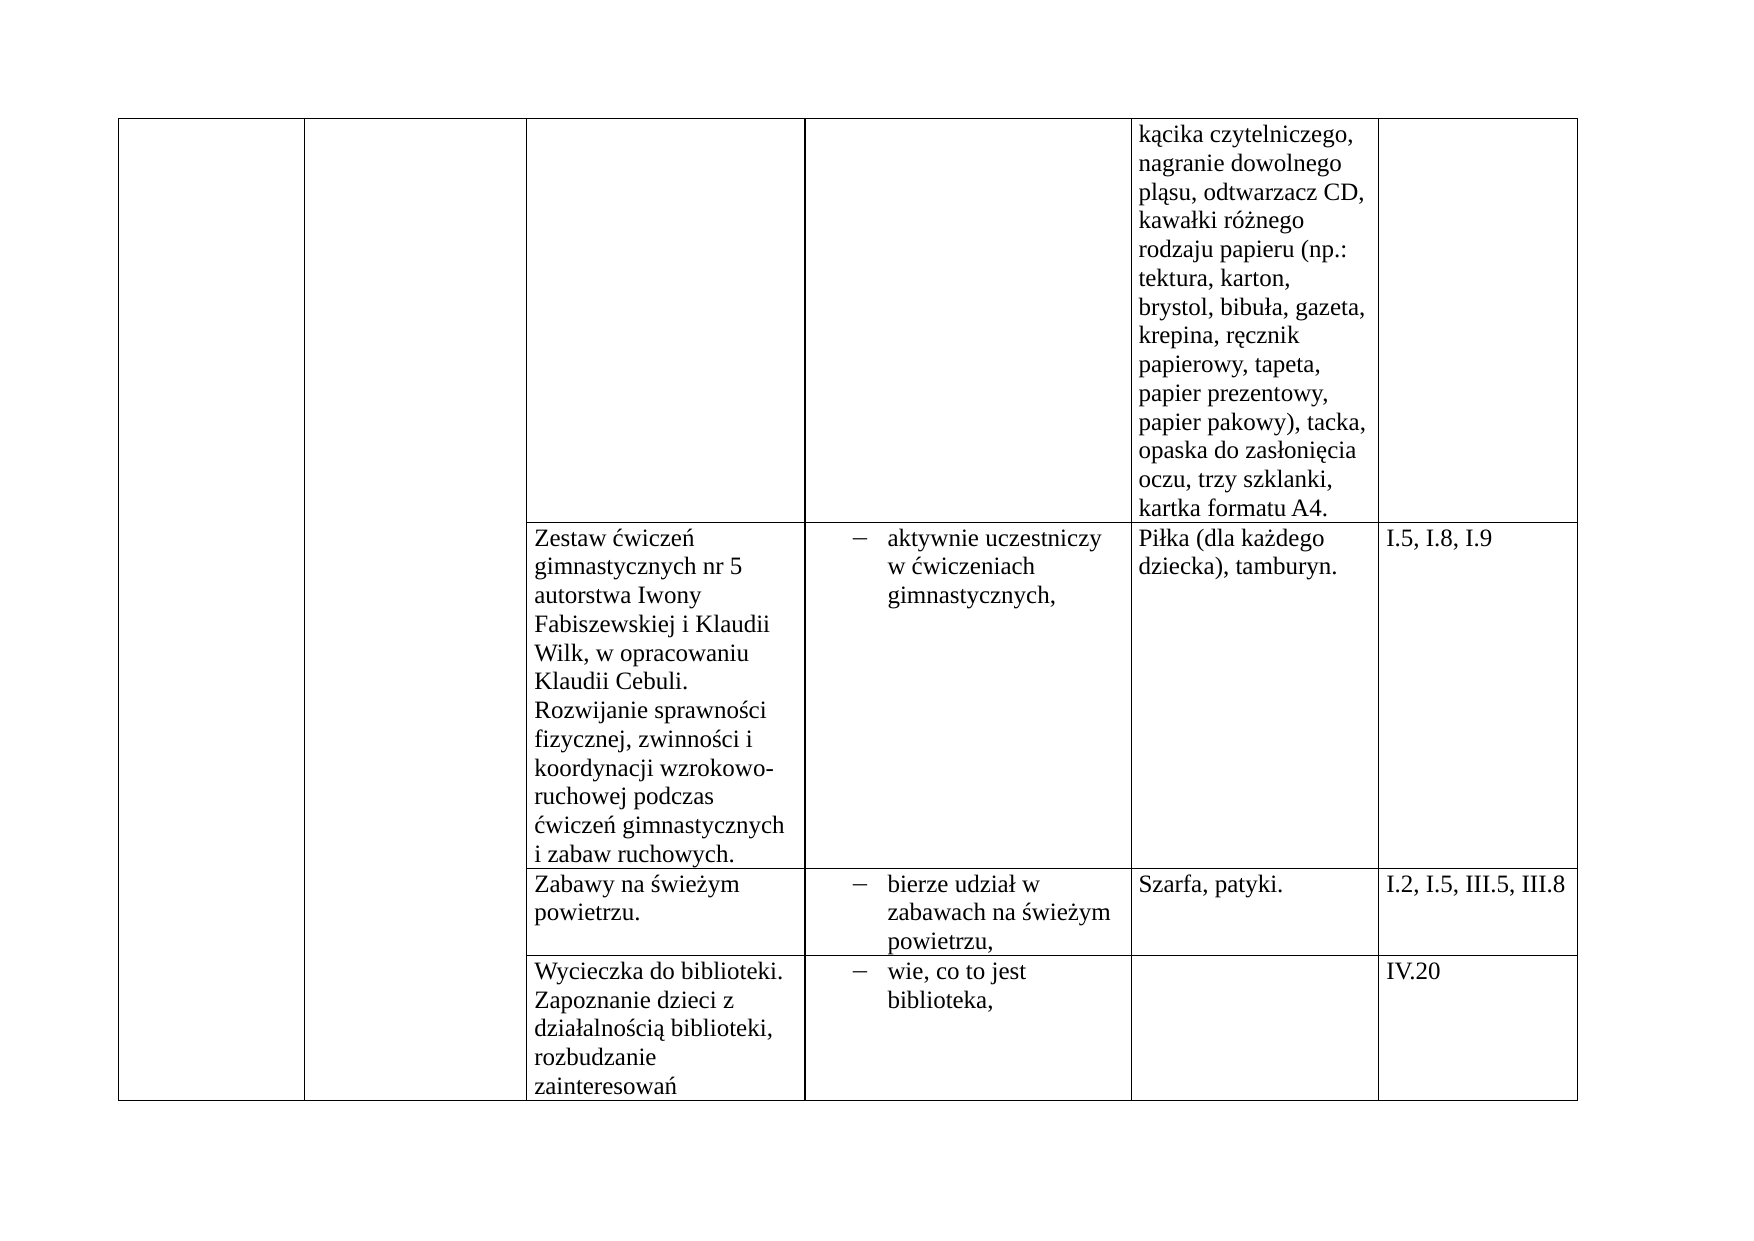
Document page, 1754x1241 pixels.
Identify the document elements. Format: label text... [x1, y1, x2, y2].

table_cell kącika czytelniczego, nagranie dowolnego pląsu, odtwarzacz CD, kawałki różnego rodzaju papieru (np.: tektura, karton, brystol, bibuła, gazeta, krepina, ręcznik papierowy, tapeta, papier prezentowy, papier pakowy), tacka, opaska do zasłonięcia oczu, trzy szklanki, kartka formatu A4. [1132, 119, 1378, 522]
table_cell Wycieczka do biblioteki. Zapoznanie dzieci z działalnością biblioteki, rozbudzanie zainteresowań [527, 956, 804, 1100]
table_cell [527, 119, 804, 522]
table_cell Zestaw ćwiczeń gimnastycznych nr 5 autorstwa Iwony Fabiszewskiej i Klaudii Wilk, w opracowaniu Klaudii Cebuli. Rozwijanie sprawności fizycznej, zwinności i koordynacji wzrokowo-ruchowej podczas ćwiczeń gimnastycznych i zabaw ruchowych. [527, 523, 804, 868]
table_cell Piłka (dla każdego dziecka), tamburyn. [1132, 523, 1378, 868]
table_cell [1132, 956, 1378, 1100]
table_cell aktywnie uczestniczy w ćwiczeniach gimnastycznych, [806, 523, 1131, 868]
table_cell bierze udział w zabawach na świeżym powietrzu, [806, 869, 1131, 955]
table_cell [1379, 119, 1577, 522]
table_cell I.5, I.8, I.9 [1379, 523, 1577, 868]
table_cell Szarfa, patyki. [1132, 869, 1378, 955]
table_cell Zabawy na świeżym powietrzu. [527, 869, 804, 955]
table_cell wie, co to jest biblioteka, [806, 956, 1131, 1100]
table_cell I.2, I.5, III.5, III.8 [1379, 869, 1577, 955]
table_cell [806, 119, 1131, 522]
table_cell IV.20 [1379, 956, 1577, 1100]
